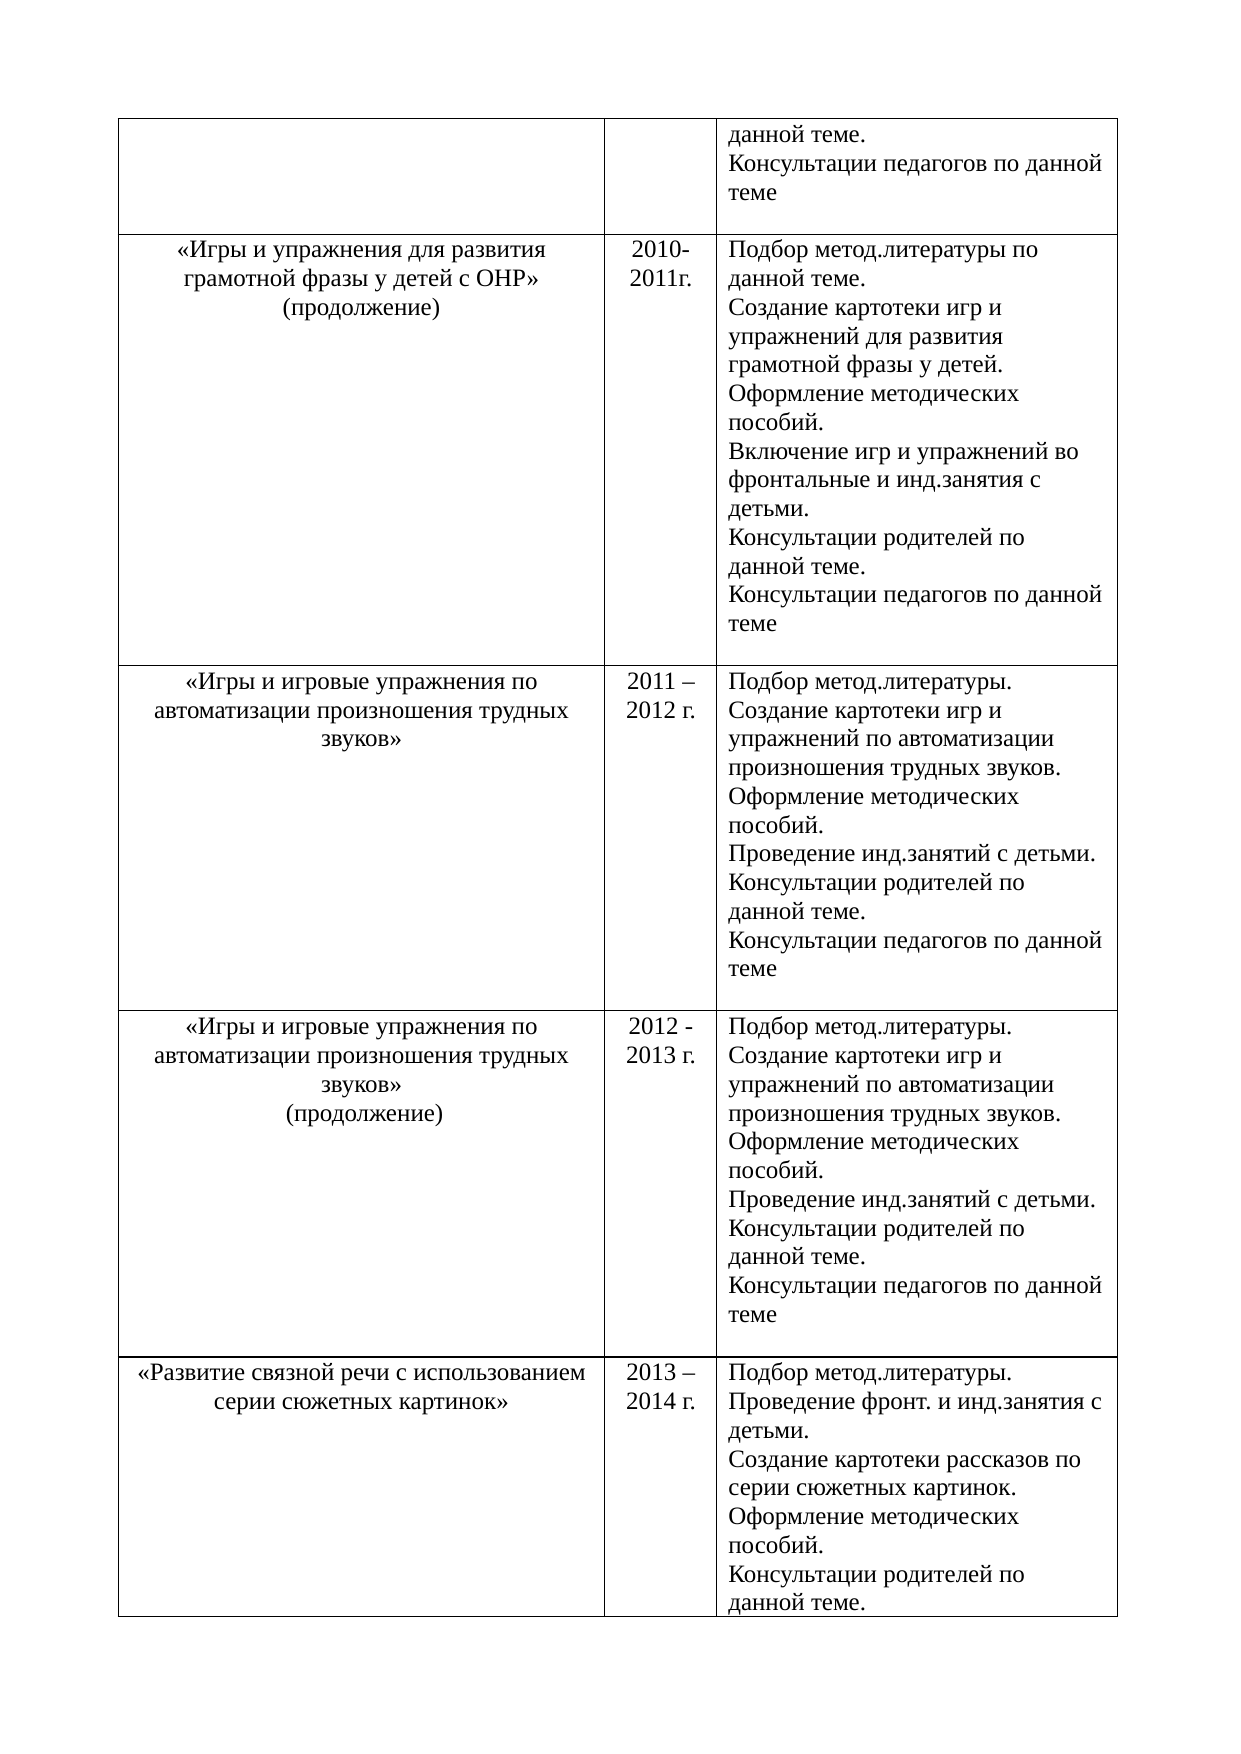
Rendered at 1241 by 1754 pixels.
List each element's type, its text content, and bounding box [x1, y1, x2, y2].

table_cell Подбор метод.литературы. Проведение фронт. и инд.занятия с детьми. Создание картотеки рассказов по серии сюжетных картинок. Оформление методических пособий. Консультации родителей по данной теме. [717, 1358, 1117, 1616]
table_cell «Игры и игровые упражнения по автоматизации произношения трудных звуков» (продолжение) [119, 1011, 604, 1356]
table_cell 2012 - 2013 г. [605, 1011, 716, 1356]
table_cell 2011 – 2012 г. [605, 666, 716, 1010]
table_cell данной теме. Консультации педагогов по данной теме [717, 119, 1117, 233]
table_cell Подбор метод.литературы. Создание картотеки игр и упражнений по автоматизации произношения трудных звуков. Оформление методических пособий. Проведение инд.занятий с детьми. Консультации родителей по данной теме. Консультации педагогов по данной теме [717, 1011, 1117, 1356]
table_cell «Развитие связной речи с использованием серии сюжетных картинок» [119, 1358, 604, 1616]
table_cell «Игры и игровые упражнения по автоматизации произношения трудных звуков» [119, 666, 604, 1010]
table_cell 2010-2011г. [605, 235, 716, 665]
table_cell «Игры и упражнения для развития грамотной фразы у детей с ОНР» (продолжение) [119, 235, 604, 665]
table_cell [119, 119, 604, 233]
table_cell Подбор метод.литературы по данной теме. Создание картотеки игр и упражнений для развития грамотной фразы у детей. Оформление методических пособий. Включение игр и упражнений во фронтальные и инд.занятия с детьми. Консультации родителей по данной теме. Консультации педагогов по данной теме [717, 235, 1117, 665]
table_cell 2013 – 2014 г. [605, 1358, 716, 1616]
table_cell [605, 119, 716, 233]
table_cell Подбор метод.литературы. Создание картотеки игр и упражнений по автоматизации произношения трудных звуков. Оформление методических пособий. Проведение инд.занятий с детьми. Консультации родителей по данной теме. Консультации педагогов по данной теме [717, 666, 1117, 1010]
